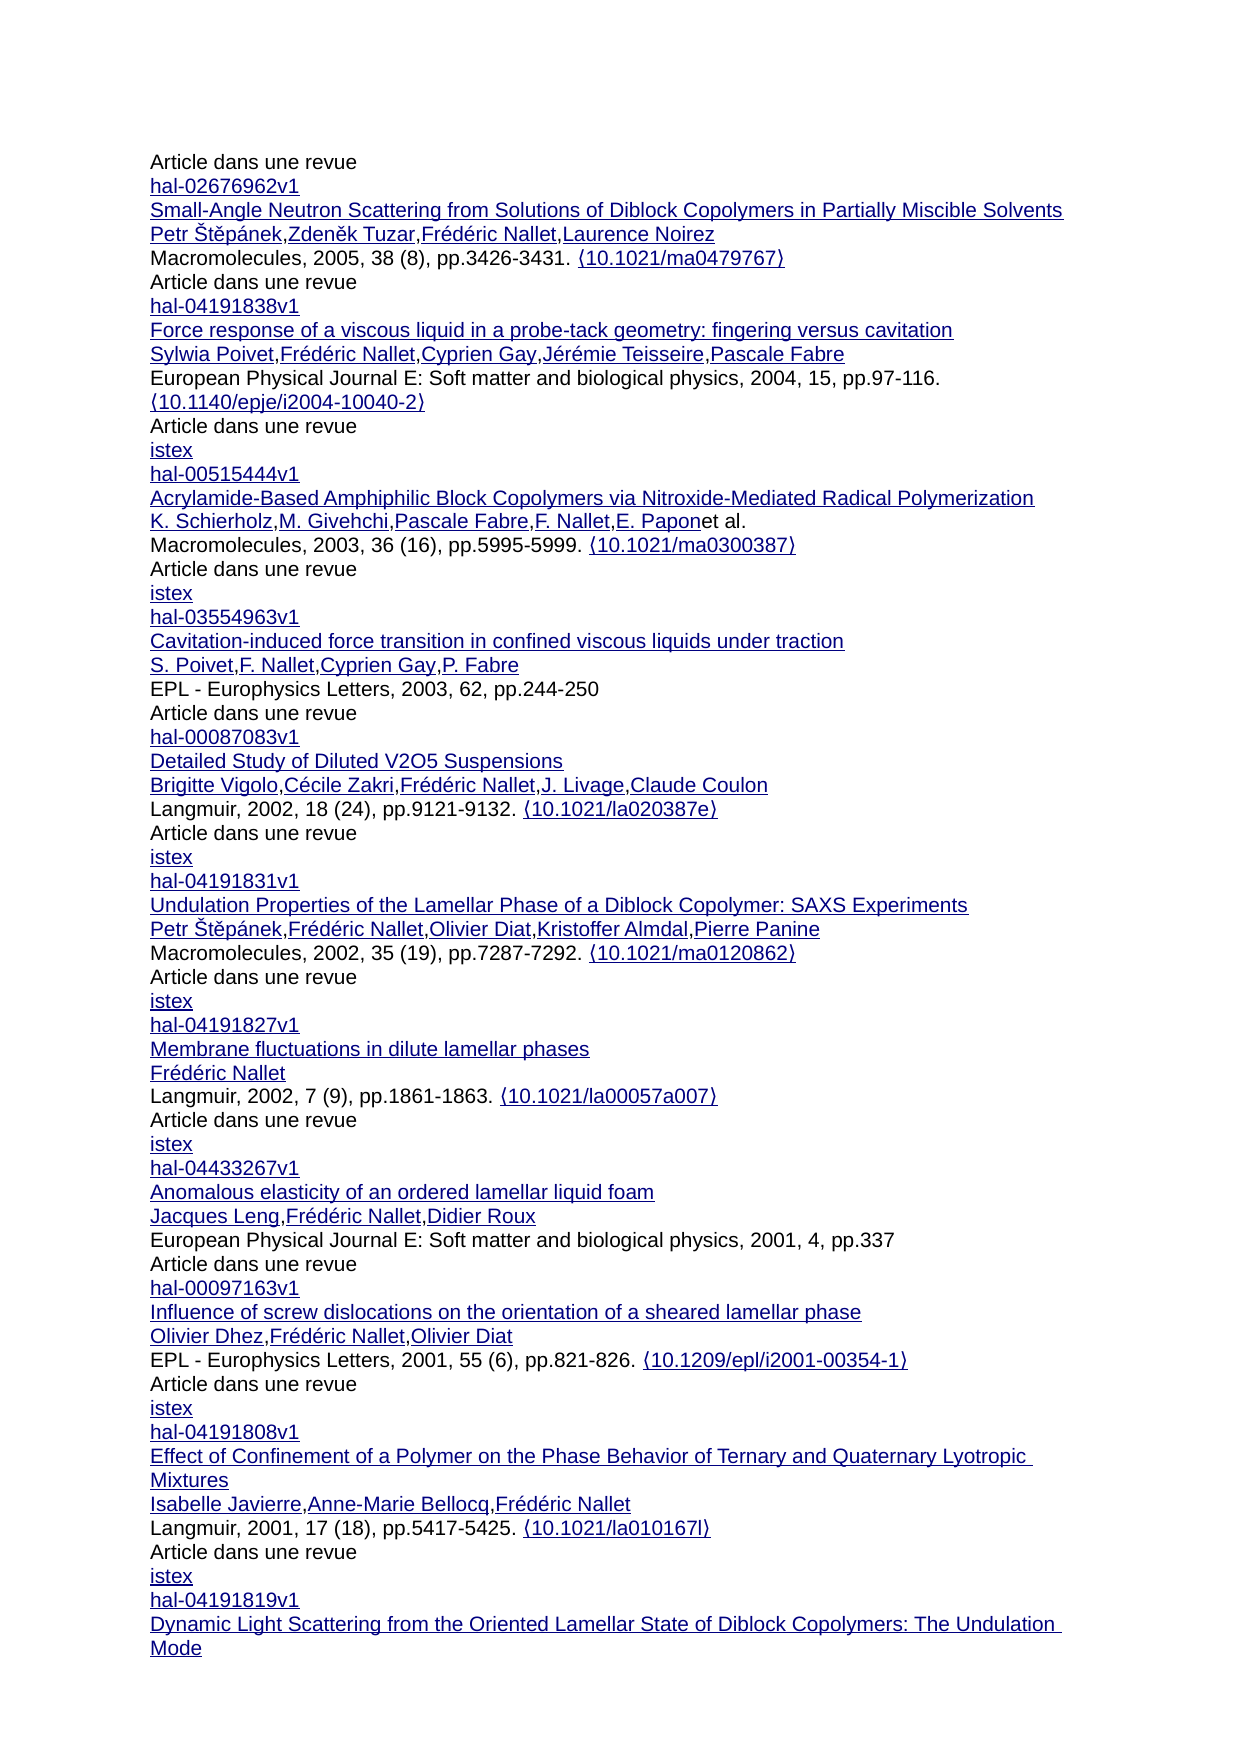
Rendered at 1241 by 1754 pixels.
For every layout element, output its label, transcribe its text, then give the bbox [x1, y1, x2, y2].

table_cell Cavitation-induced force transition in confined viscous liquids under traction S. Poivet,F. Nallet,Cyprien Gay,P. Fabre EPL - Europhysics Letters, 2003, 62, pp.244-250 Article dans une revue hal-00087083v1 [150, 629, 1090, 749]
table_cell Detailed Study of Diluted V2O5 Suspensions Brigitte Vigolo,Cécile Zakri,Frédéric Nallet,J. Livage,Claude Coulon Langmuir, 2002, 18 (24), pp.9121-9132. ⟨10.1021/la020387e⟩ Article dans une revue istex hal-04191831v1 [150, 749, 1090, 893]
table_cell Undulation Properties of the Lamellar Phase of a Diblock Copolymer: SAXS Experiments Petr Štěpánek,Frédéric Nallet,Olivier Diat,Kristoffer Almdal,Pierre Panine Macromolecules, 2002, 35 (19), pp.7287-7292. ⟨10.1021/ma0120862⟩ Article dans une revue istex hal-04191827v1 [150, 893, 1090, 1036]
table_cell Dynamic Light Scattering from the Oriented Lamellar State of Diblock Copolymers: The Undulation Mode [150, 1611, 1090, 1659]
table_cell Influence of screw dislocations on the orientation of a sheared lamellar phase Olivier Dhez,Frédéric Nallet,Olivier Diat EPL - Europhysics Letters, 2001, 55 (6), pp.821-826. ⟨10.1209/epl/i2001-00354-1⟩ Article dans une revue istex hal-04191808v1 [150, 1300, 1090, 1444]
table_cell Membrane fluctuations in dilute lamellar phases Frédéric Nallet Langmuir, 2002, 7 (9), pp.1861-1863. ⟨10.1021/la00057a007⟩ Article dans une revue istex hal-04433267v1 [150, 1036, 1090, 1180]
table_cell Article dans une revue hal-02676962v1 [150, 150, 1090, 198]
table_cell Anomalous elasticity of an ordered lamellar liquid foam Jacques Leng,Frédéric Nallet,Didier Roux European Physical Journal E: Soft matter and biological physics, 2001, 4, pp.337 Article dans une revue hal-00097163v1 [150, 1180, 1090, 1300]
table_cell Effect of Confinement of a Polymer on the Phase Behavior of Ternary and Quaternary Lyotropic Mixtures Isabelle Javierre,Anne-Marie Bellocq,Frédéric Nallet Langmuir, 2001, 17 (18), pp.5417-5425. ⟨10.1021/la010167l⟩ Article dans une revue istex hal-04191819v1 [150, 1444, 1090, 1611]
table_cell Force response of a viscous liquid in a probe-tack geometry: fingering versus cavitation Sylwia Poivet,Frédéric Nallet,Cyprien Gay,Jérémie Teisseire,Pascale Fabre European Physical Journal E: Soft matter and biological physics, 2004, 15, pp.97-116. ⟨10.1140/epje/i2004-10040-2⟩ Article dans une revue istex hal-00515444v1 [150, 318, 1090, 485]
table_cell Small-Angle Neutron Scattering from Solutions of Diblock Copolymers in Partially Miscible Solvents Petr Štěpánek,Zdeněk Tuzar,Frédéric Nallet,Laurence Noirez Macromolecules, 2005, 38 (8), pp.3426-3431. ⟨10.1021/ma0479767⟩ Article dans une revue hal-04191838v1 [150, 198, 1090, 318]
table_cell Acrylamide-Based Amphiphilic Block Copolymers via Nitroxide-Mediated Radical Polymerization K. Schierholz,M. Givehchi,Pascale Fabre,F. Nallet,E. Paponet al. Macromolecules, 2003, 36 (16), pp.5995-5999. ⟨10.1021/ma0300387⟩ Article dans une revue istex hal-03554963v1 [150, 485, 1090, 629]
